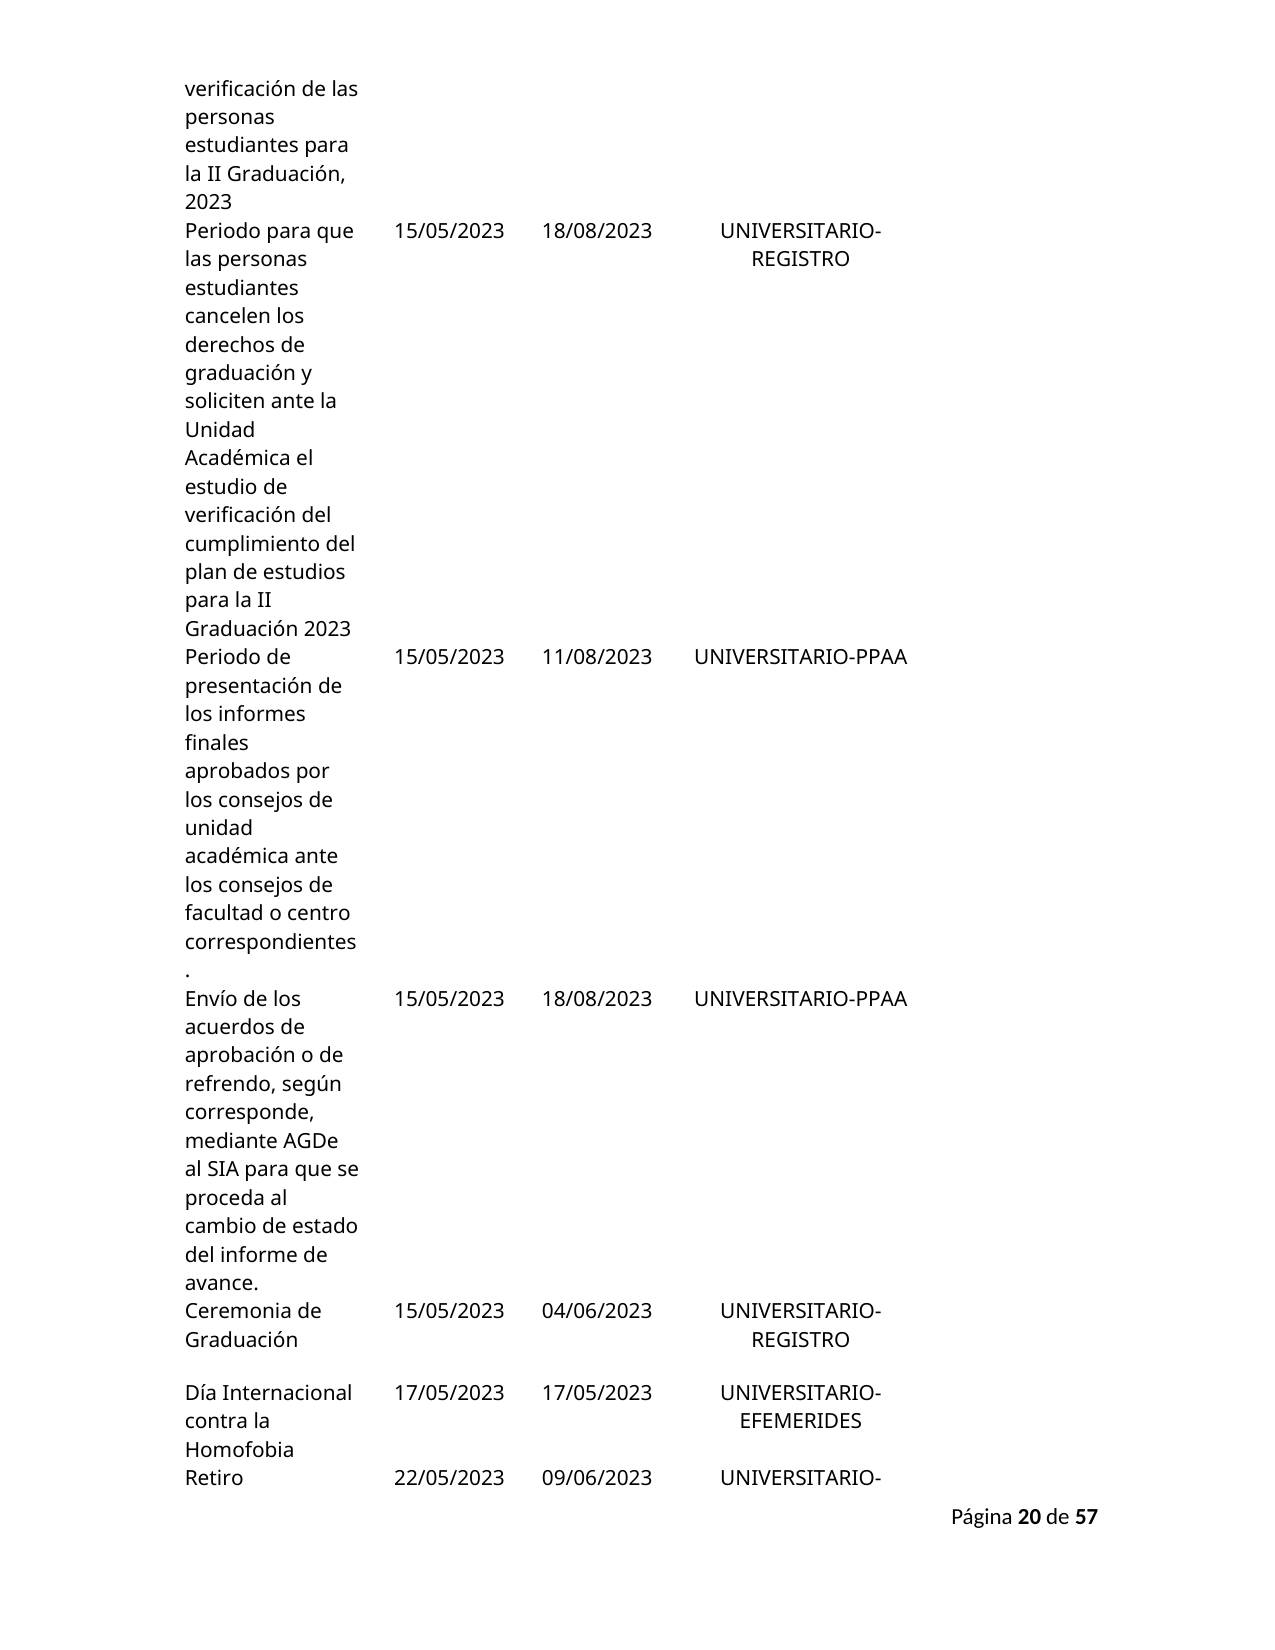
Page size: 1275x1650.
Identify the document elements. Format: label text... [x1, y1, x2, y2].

table_cell Retiro [177, 1463, 368, 1502]
table_cell [1257, 984, 1275, 1297]
table_cell 17/05/2023 [530, 1378, 664, 1463]
table_cell 18/08/2023 [530, 216, 664, 642]
table_cell [664, 74, 938, 216]
table_cell UNIVERSITARIO-PPAA [664, 643, 938, 984]
table_cell 15/05/2023 [368, 216, 530, 642]
table_cell 18/08/2023 [530, 984, 664, 1297]
table_cell 09/06/2023 [530, 1463, 664, 1502]
table_cell UNIVERSITARIO-REGISTRO [664, 216, 938, 642]
table_cell [959, 1463, 1257, 1502]
table_cell UNIVERSITARIO-PPAA [664, 984, 938, 1297]
table_cell 22/05/2023 [368, 1463, 530, 1502]
table_cell [1257, 74, 1275, 216]
table_cell Día Internacional contra la Homofobia [177, 1378, 368, 1463]
table_cell 04/06/2023 [530, 1297, 664, 1378]
table_cell UNIVERSITARIO-REGISTRO [664, 1297, 938, 1378]
table_cell 15/05/2023 [368, 643, 530, 984]
table_cell [1257, 1378, 1275, 1463]
table_cell UNIVERSITARIO-EFEMERIDES [664, 1378, 938, 1463]
table_cell [938, 643, 959, 984]
table_cell [959, 74, 1257, 216]
table_cell [938, 1463, 959, 1502]
table_cell Envío de los acuerdos de aprobación o de refrendo, según corresponde, mediante AGDe al SIA para que se proceda al cambio de estado del informe de avance. [177, 984, 368, 1297]
table_cell [938, 984, 959, 1297]
table_cell [1257, 216, 1275, 642]
table_cell 15/05/2023 [368, 984, 530, 1297]
table_cell [368, 74, 530, 216]
table_cell Ceremonia de Graduación [177, 1297, 368, 1378]
table_cell 11/08/2023 [530, 643, 664, 984]
table_cell Periodo para que las personas estudiantes cancelen los derechos de graduación y soliciten ante la Unidad Académica el estudio de verificación del cumplimiento del plan de estudios para la II Graduación 2023 [177, 216, 368, 642]
table_cell [959, 1378, 1257, 1463]
table_cell 15/05/2023 [368, 1297, 530, 1378]
table_cell [959, 216, 1257, 642]
table_cell [1257, 643, 1275, 984]
table_cell [938, 216, 959, 642]
table_cell [938, 1297, 959, 1378]
table_cell [1257, 1463, 1275, 1502]
table_cell UNIVERSITARIO- [664, 1463, 938, 1502]
table_cell [938, 1378, 959, 1463]
table_cell [959, 984, 1257, 1297]
table_cell [1257, 1297, 1275, 1378]
table_cell [938, 74, 959, 216]
table_cell [959, 643, 1257, 984]
table_cell [959, 1297, 1257, 1378]
table_cell 17/05/2023 [368, 1378, 530, 1463]
table_cell verificación de las personas estudiantes para la II Graduación, 2023 [177, 74, 368, 216]
table_cell Periodo de presentación de los informes finales aprobados por los consejos de unidad académica ante los consejos de facultad o centro correspondientes. [177, 643, 368, 984]
table_cell [530, 74, 664, 216]
